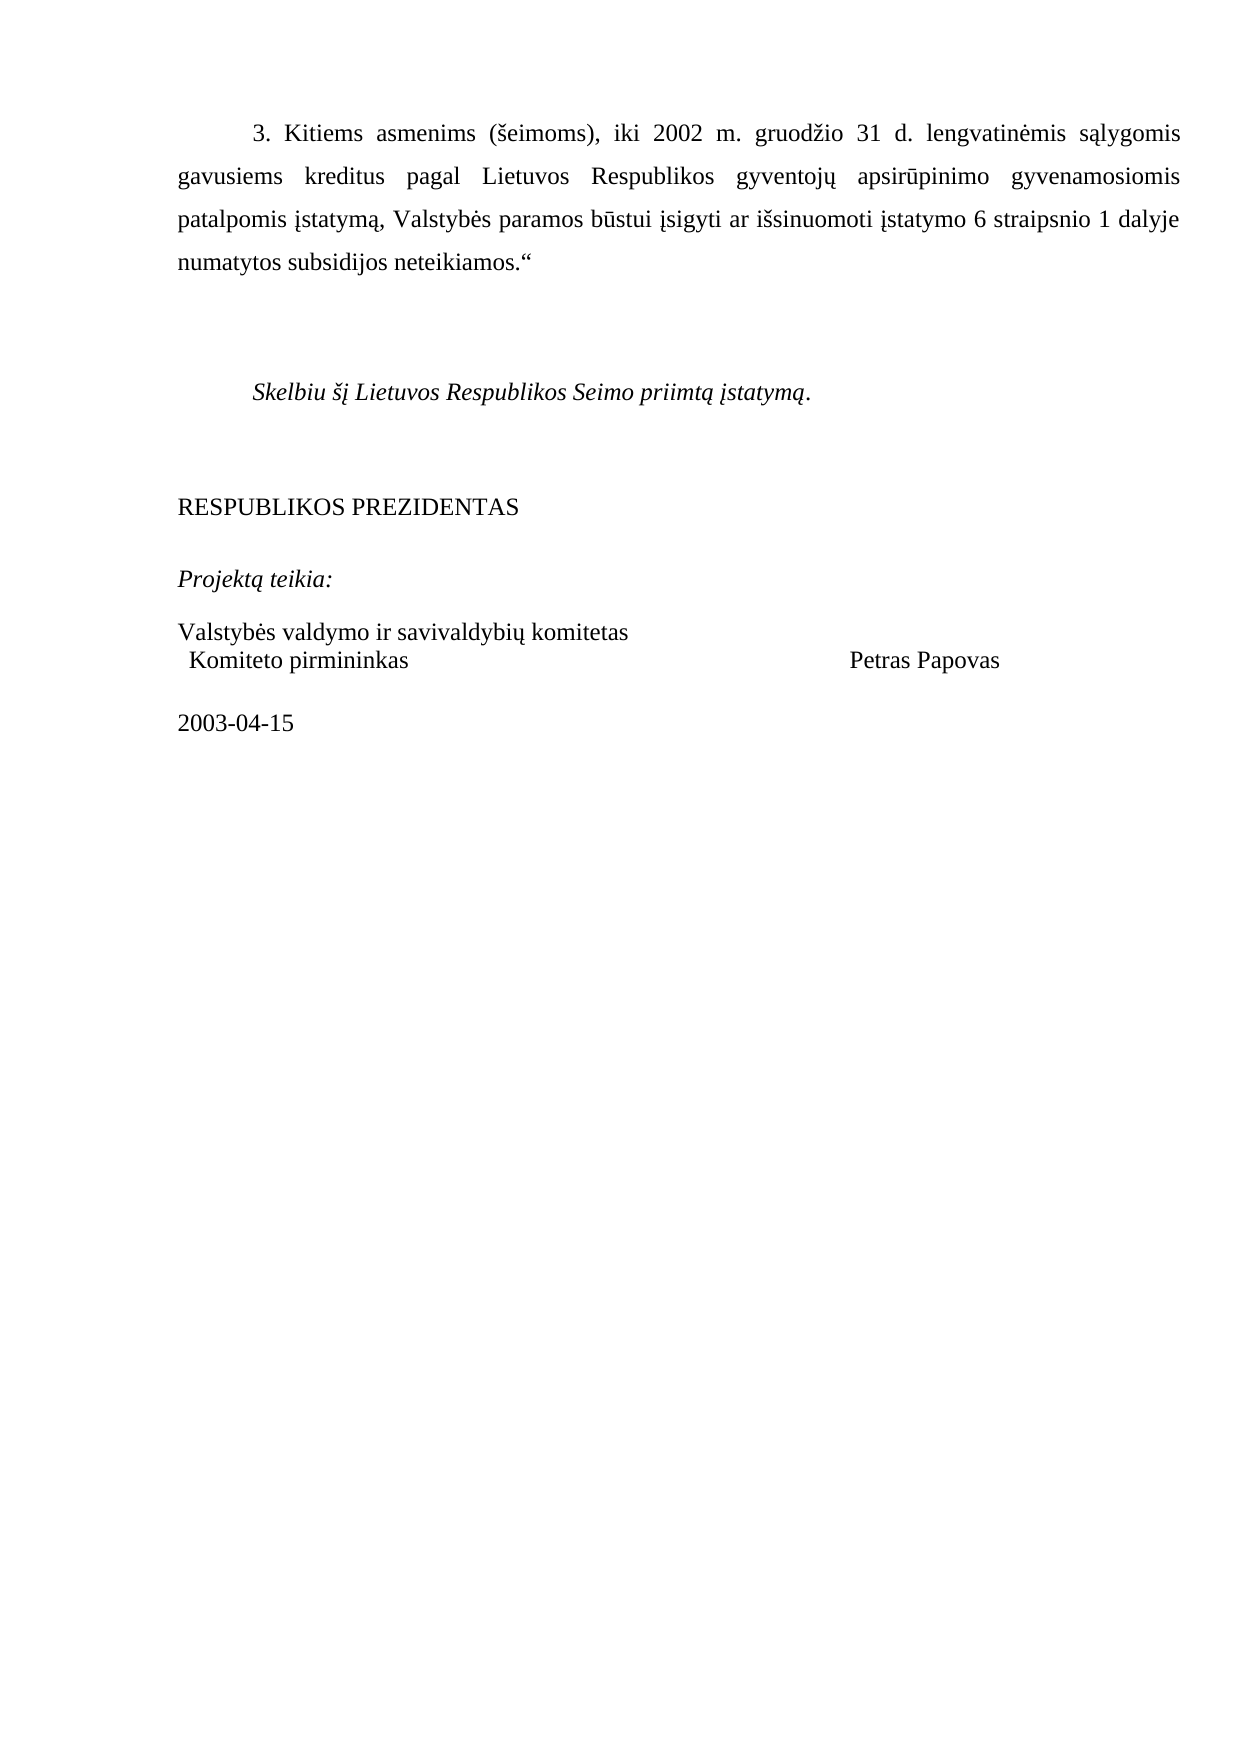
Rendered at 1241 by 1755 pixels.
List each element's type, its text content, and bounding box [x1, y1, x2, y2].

text Skelbiu šį Lietuvos Respublikos Seimo priimtą įstatymą. [177, 377, 1181, 406]
table_header Petras Papovas [838, 645, 1204, 679]
text 2003-04-15 [177, 708, 1181, 737]
table_header [602, 645, 838, 679]
text Projektą teikia: [177, 564, 1181, 592]
text Valstybės valdymo ir savivaldybių komitetas [177, 617, 1181, 645]
table_header Komiteto pirmininkas [177, 645, 602, 679]
text 3. Kitiems asmenims (šeimoms), iki 2002 m. gruodžio 31 d. lengvatinėmis sąlygomis gavusiems kreditus pagal Lietuvos Respublikos gyventojų apsirūpinimo gyvenamosiomis patalpomis įstatymą, Valstybės paramos būstui įsigyti ar išsinuomoti įstatymo 6 straipsnio 1 dalyje numatytos subsidijos neteikiamos.“ [177, 118, 1181, 276]
text RESPUBLIKOS PREZIDENTAS [177, 492, 1181, 521]
